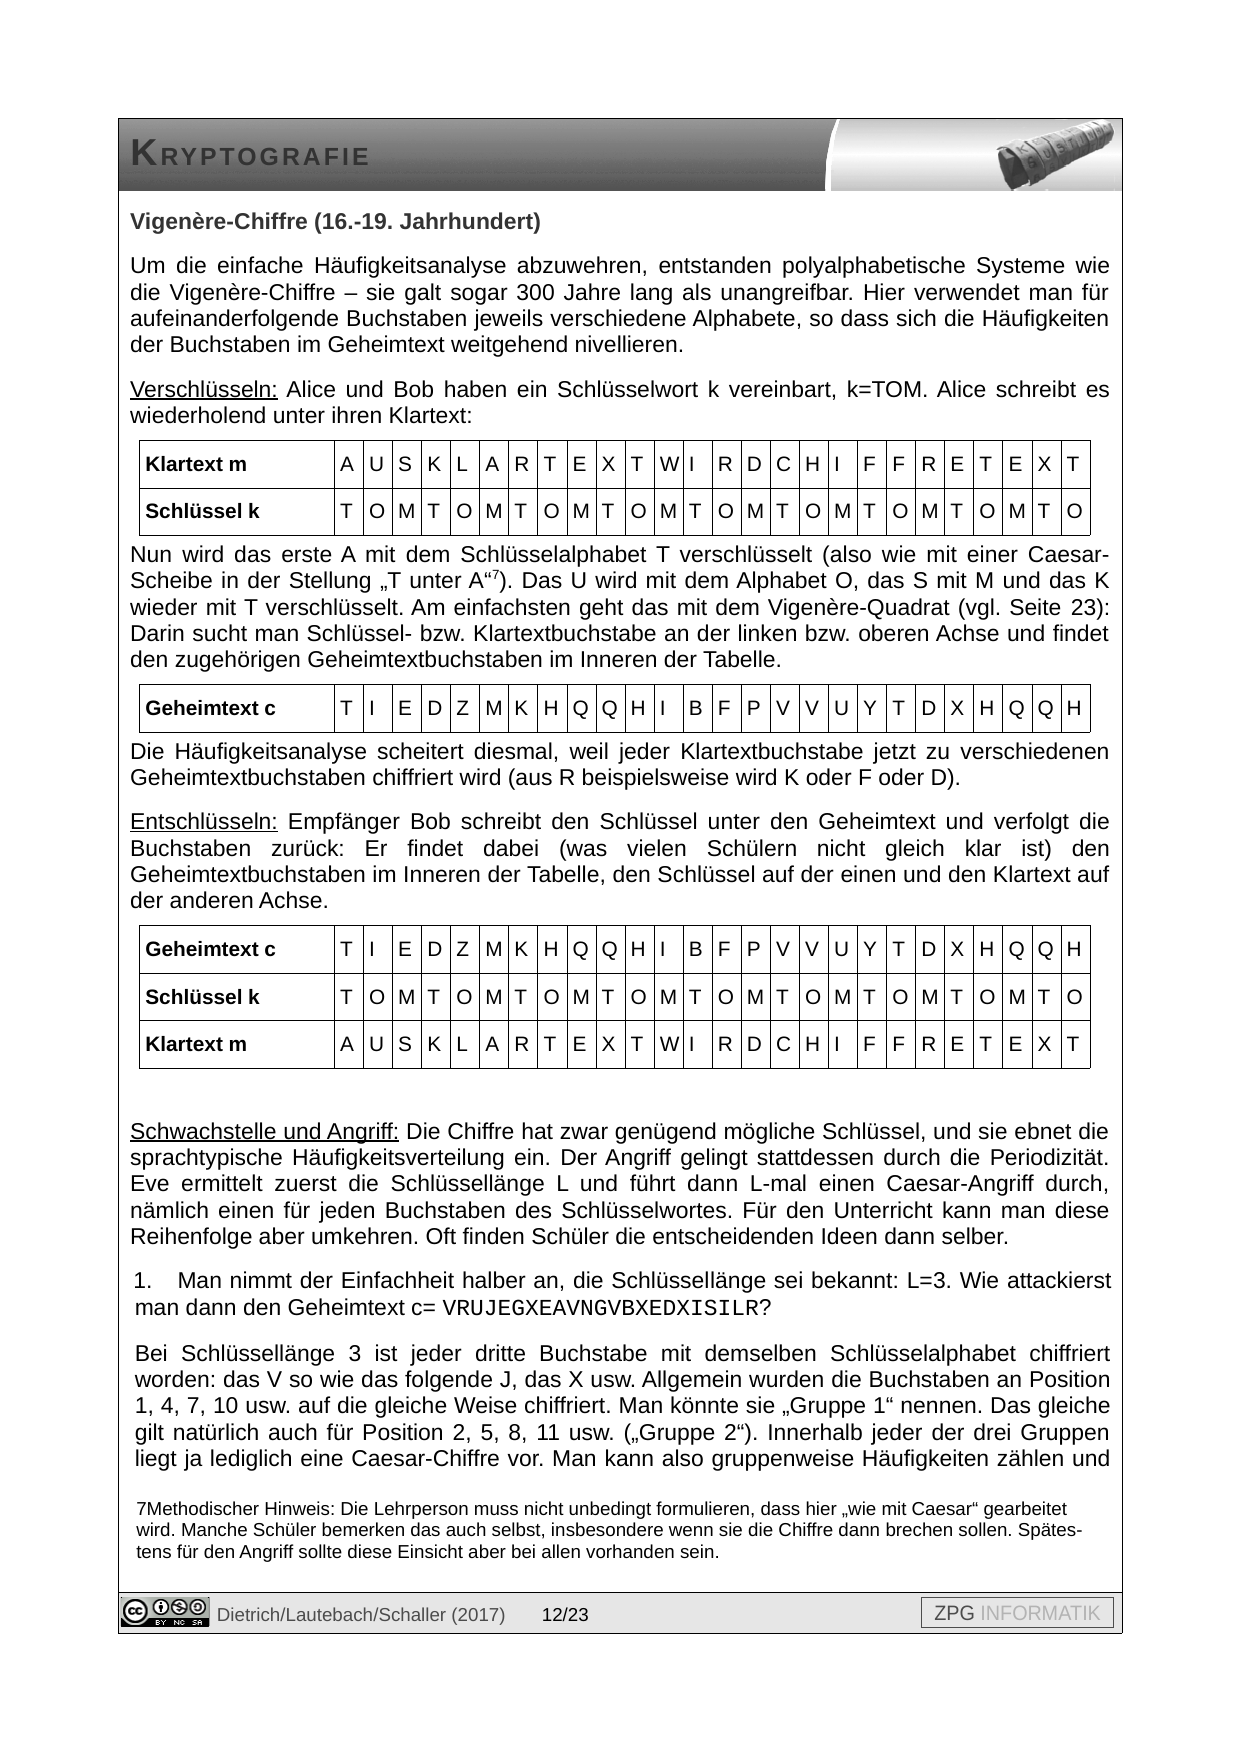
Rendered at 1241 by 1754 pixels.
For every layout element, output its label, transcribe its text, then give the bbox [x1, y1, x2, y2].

table_cell M [393, 489, 421, 535]
table_header E [568, 441, 596, 487]
table_cell O [364, 974, 392, 1020]
table_cell K [422, 1021, 450, 1068]
table_header Q [597, 926, 625, 973]
table_header I [655, 926, 683, 973]
table_cell R [916, 1021, 944, 1068]
table_header R [916, 441, 944, 487]
table_cell E [568, 1021, 596, 1068]
table_cell T [684, 489, 712, 535]
table_cell M [480, 974, 508, 1020]
table_header F [713, 685, 741, 732]
table_header E [945, 441, 973, 487]
table_cell T [422, 489, 450, 535]
table_header X [945, 926, 973, 973]
table_header W [655, 441, 683, 487]
table_header Z [451, 685, 479, 732]
text Schwachstelle und Angriff: Die Chiffre hat zwar genügend mögliche Schlüssel, und sie ebnet die sprachtypische Häufigkeitsverteilung ein. Der Angriff gelingt stattdessen durch die Periodizität. Eve ermittelt zuerst die Schlüssellänge L und führt dann L-mal einen Caesar-Angriff durch, nämlich einen für jeden Buchstaben des Schlüsselwortes. Für den Unterricht kann man diese Reihenfolge aber umkehren. Oft finden Schüler die entscheidenden Ideen dann selber. [130, 1118, 1110, 1249]
table_cell L [451, 1021, 479, 1068]
table_cell T [858, 974, 886, 1020]
text Die Häufigkeitsanalyse scheitert diesmal, weil jeder Klartextbuchstabe jetzt zu verschiedenen Geheimtextbuchstaben chiffriert wird (aus R beispielsweise wird K oder F oder D). [130, 738, 1110, 791]
table_cell M [1003, 974, 1032, 1020]
table_cell O [713, 489, 741, 535]
table_header Q [568, 926, 596, 973]
table_header A [480, 441, 508, 487]
table_cell R [509, 1021, 537, 1068]
table_cell M [393, 974, 421, 1020]
table_header V [800, 685, 828, 732]
table_header D [422, 685, 450, 732]
table_cell T [1062, 1021, 1090, 1068]
table_header M [480, 926, 508, 973]
table_cell O [974, 974, 1002, 1020]
table_cell T [335, 974, 363, 1020]
table_cell O [800, 974, 828, 1020]
table_header Q [568, 685, 596, 732]
table_cell O [887, 489, 915, 535]
table_cell O [626, 489, 654, 535]
table_header H [538, 685, 567, 732]
table_header Q [1003, 685, 1032, 732]
table_cell X [1033, 1021, 1061, 1068]
table_header Y [858, 685, 886, 732]
table_header T [887, 685, 915, 732]
table_cell T [858, 489, 886, 535]
table_cell Klartext m [140, 1021, 334, 1068]
table_header D [916, 685, 944, 732]
table_header R [509, 441, 537, 487]
table_cell O [974, 489, 1002, 535]
table_header U [364, 441, 392, 487]
table_header Y [858, 926, 886, 973]
table_header L [451, 441, 479, 487]
table_header H [1062, 685, 1090, 732]
table_cell O [800, 489, 828, 535]
table_header E [393, 685, 421, 732]
table_cell T [626, 1021, 654, 1068]
table_cell T [335, 489, 363, 535]
table_header X [1033, 441, 1061, 487]
table_cell I [684, 1021, 712, 1068]
table_cell M [655, 489, 683, 535]
table_cell F [858, 1021, 886, 1068]
table_cell Schlüssel k [140, 974, 334, 1020]
table_cell S [393, 1021, 421, 1068]
table_header H [626, 926, 654, 973]
table_header I [364, 685, 392, 732]
table_header V [771, 685, 799, 732]
table_header T [626, 441, 654, 487]
table_cell E [1003, 1021, 1032, 1068]
table_header Q [1033, 685, 1061, 732]
table_header H [800, 441, 828, 487]
table_cell T [771, 974, 799, 1020]
table_header I [364, 926, 392, 973]
table_header V [771, 926, 799, 973]
table_cell M [916, 489, 944, 535]
table_header H [974, 926, 1002, 973]
table_header Q [1033, 926, 1061, 973]
table_cell Schlüssel k [140, 489, 334, 535]
table_cell A [335, 1021, 363, 1068]
table_cell M [829, 489, 857, 535]
table_header D [742, 441, 770, 487]
table_cell T [422, 974, 450, 1020]
picture [120, 1597, 210, 1627]
table_cell M [916, 974, 944, 1020]
table_cell M [568, 974, 596, 1020]
table_cell X [597, 1021, 625, 1068]
table_header V [800, 926, 828, 973]
table_header Q [1003, 926, 1032, 973]
table_cell M [742, 489, 770, 535]
table_cell T [684, 974, 712, 1020]
table_cell A [480, 1021, 508, 1068]
table_cell O [451, 974, 479, 1020]
table_header I [829, 441, 857, 487]
table_header P [742, 685, 770, 732]
text Methodischer Hinweis: Die Lehrperson muss nicht unbedingt formulieren, dass hier „wie mit Caesar“ gearbeitet wird. Manche Schüler bemerken das auch selbst, insbesondere wenn sie die Chiffre dann brechen sollen. Spätes­tens für den Angriff sollte diese Einsicht aber bei allen vorhanden sein. [136, 1498, 1110, 1562]
table_header T [335, 926, 363, 973]
table_header H [974, 685, 1002, 732]
table_cell E [945, 1021, 973, 1068]
table_header K [422, 441, 450, 487]
table_cell I [829, 1021, 857, 1068]
table_cell T [1033, 489, 1061, 535]
table_cell M [1003, 489, 1032, 535]
table_cell O [887, 974, 915, 1020]
table_cell U [364, 1021, 392, 1068]
table_header B [684, 926, 712, 973]
table_cell T [597, 974, 625, 1020]
table_cell C [771, 1021, 799, 1068]
table_cell O [364, 489, 392, 535]
table_header R [713, 441, 741, 487]
table_header X [597, 441, 625, 487]
table_cell O [538, 489, 567, 535]
table_header M [480, 685, 508, 732]
table_header U [829, 926, 857, 973]
table_header D [916, 926, 944, 973]
table_cell O [1062, 974, 1090, 1020]
table_cell H [800, 1021, 828, 1068]
table_header U [829, 685, 857, 732]
table_header D [422, 926, 450, 973]
table_header P [742, 926, 770, 973]
table_header C [771, 441, 799, 487]
table_header H [1062, 926, 1090, 973]
text Verschlüsseln: Alice und Bob haben ein Schlüsselwort k vereinbart, k=TOM. Alice schreibt es wiederholend unter ihren Klartext: [130, 376, 1110, 428]
table_header T [887, 926, 915, 973]
table_cell O [626, 974, 654, 1020]
table_cell T [509, 489, 537, 535]
table_header H [538, 926, 567, 973]
table_header Geheimtext c [140, 926, 334, 973]
table_cell T [945, 489, 973, 535]
table_cell O [713, 974, 741, 1020]
table_header F [858, 441, 886, 487]
table_cell T [538, 1021, 567, 1068]
table_cell T [509, 974, 537, 1020]
table_cell T [1033, 974, 1061, 1020]
table_cell M [480, 489, 508, 535]
table_cell M [655, 974, 683, 1020]
table_header A [335, 441, 363, 487]
table_cell T [597, 489, 625, 535]
table_header T [974, 441, 1002, 487]
table_header T [538, 441, 567, 487]
text Nun wird das erste A mit dem Schlüsselalphabet T verschlüsselt (also wie mit einer Caesar-Scheibe in der Stellung „T unter A“). Das U wird mit dem Alphabet O, das S mit M und das K wieder mit T verschlüsselt. Am einfachsten geht das mit dem Vigenère-Quadrat (vgl. Seite 23): Darin sucht man Schlüssel- bzw. Klartextbuchstabe an der linken bzw. oberen Achse und findet den zugehörigen Geheimtextbuchstaben im Inneren der Tabelle. [130, 541, 1110, 673]
table_cell W [655, 1021, 683, 1068]
table_header Z [451, 926, 479, 973]
table_cell O [1062, 489, 1090, 535]
table_header E [393, 926, 421, 973]
table_header K [509, 926, 537, 973]
table_header T [335, 685, 363, 732]
table_header B [684, 685, 712, 732]
table_cell R [713, 1021, 741, 1068]
table_header E [1003, 441, 1032, 487]
table_cell T [974, 1021, 1002, 1068]
table_cell T [945, 974, 973, 1020]
table_cell O [538, 974, 567, 1020]
table_header K [509, 685, 537, 732]
list Man nimmt der Einfachheit halber an, die Schlüssel­länge sei bekannt: L=3. Wie attackierst man dann den Geheimtext c= VRUJEGXEAVNGVBXEDXISILR? [133, 1267, 1112, 1322]
table_header I [655, 685, 683, 732]
table_cell F [887, 1021, 915, 1068]
text Um die einfache Häufigkeitsanalyse abzuwehren, entstanden polyalphabetische Systeme wie die Vigenère-Chiffre – sie galt sogar 300 Jahre lang als unangreifbar. Hier verwendet man für aufeinanderfolgende Buchstaben jeweils verschiedene Alphabete, so dass sich die Häufigkeiten der Buchstaben im Geheimtext weitgehend nivellieren. [130, 252, 1110, 358]
picture [119, 119, 1122, 191]
table_header F [713, 926, 741, 973]
table_header H [626, 685, 654, 732]
table_cell M [742, 974, 770, 1020]
text Vigenère-Chiffre (16.-19. Jahrhundert) [130, 208, 1122, 235]
table_header Q [597, 685, 625, 732]
table_header S [393, 441, 421, 487]
table_header Klartext m [140, 441, 334, 487]
table_header T [1062, 441, 1090, 487]
table_cell T [771, 489, 799, 535]
table_cell M [829, 974, 857, 1020]
table_header I [684, 441, 712, 487]
text Entschlüsseln: Empfänger Bob schreibt den Schlüssel unter den Geheimtext und verfolgt die Buchstaben zurück: Er findet dabei (was vielen Schülern nicht gleich klar ist) den Geheimtextbuchstaben im Inneren der Tabelle, den Schlüssel auf der einen und den Klartext auf der anderen Achse. [130, 808, 1110, 914]
table_header X [945, 685, 973, 732]
table_header Geheimtext c [140, 685, 334, 732]
list Bei Schlüssellänge 3 ist jeder dritte Buchstabe mit demselben Schlüsselalphabet chiffriert worden: das V so wie das folgende J, das X usw. Allgemein wurden die Buchstaben an Position 1, 4, 7, 10 usw. auf die gleiche Weise chiffriert. Man könnte sie „Gruppe 1“ nennen. Das gleiche gilt natürlich auch für Position 2, 5, 8, 11 usw. („Gruppe 2“). Innerhalb jeder der drei Gruppen liegt ja lediglich eine Caesar-Chiffre vor. Man kann also gruppenweise Häufigkeiten zählen und [133, 1339, 1112, 1471]
table_cell D [742, 1021, 770, 1068]
table_cell M [568, 489, 596, 535]
table_header F [887, 441, 915, 487]
table_cell O [451, 489, 479, 535]
